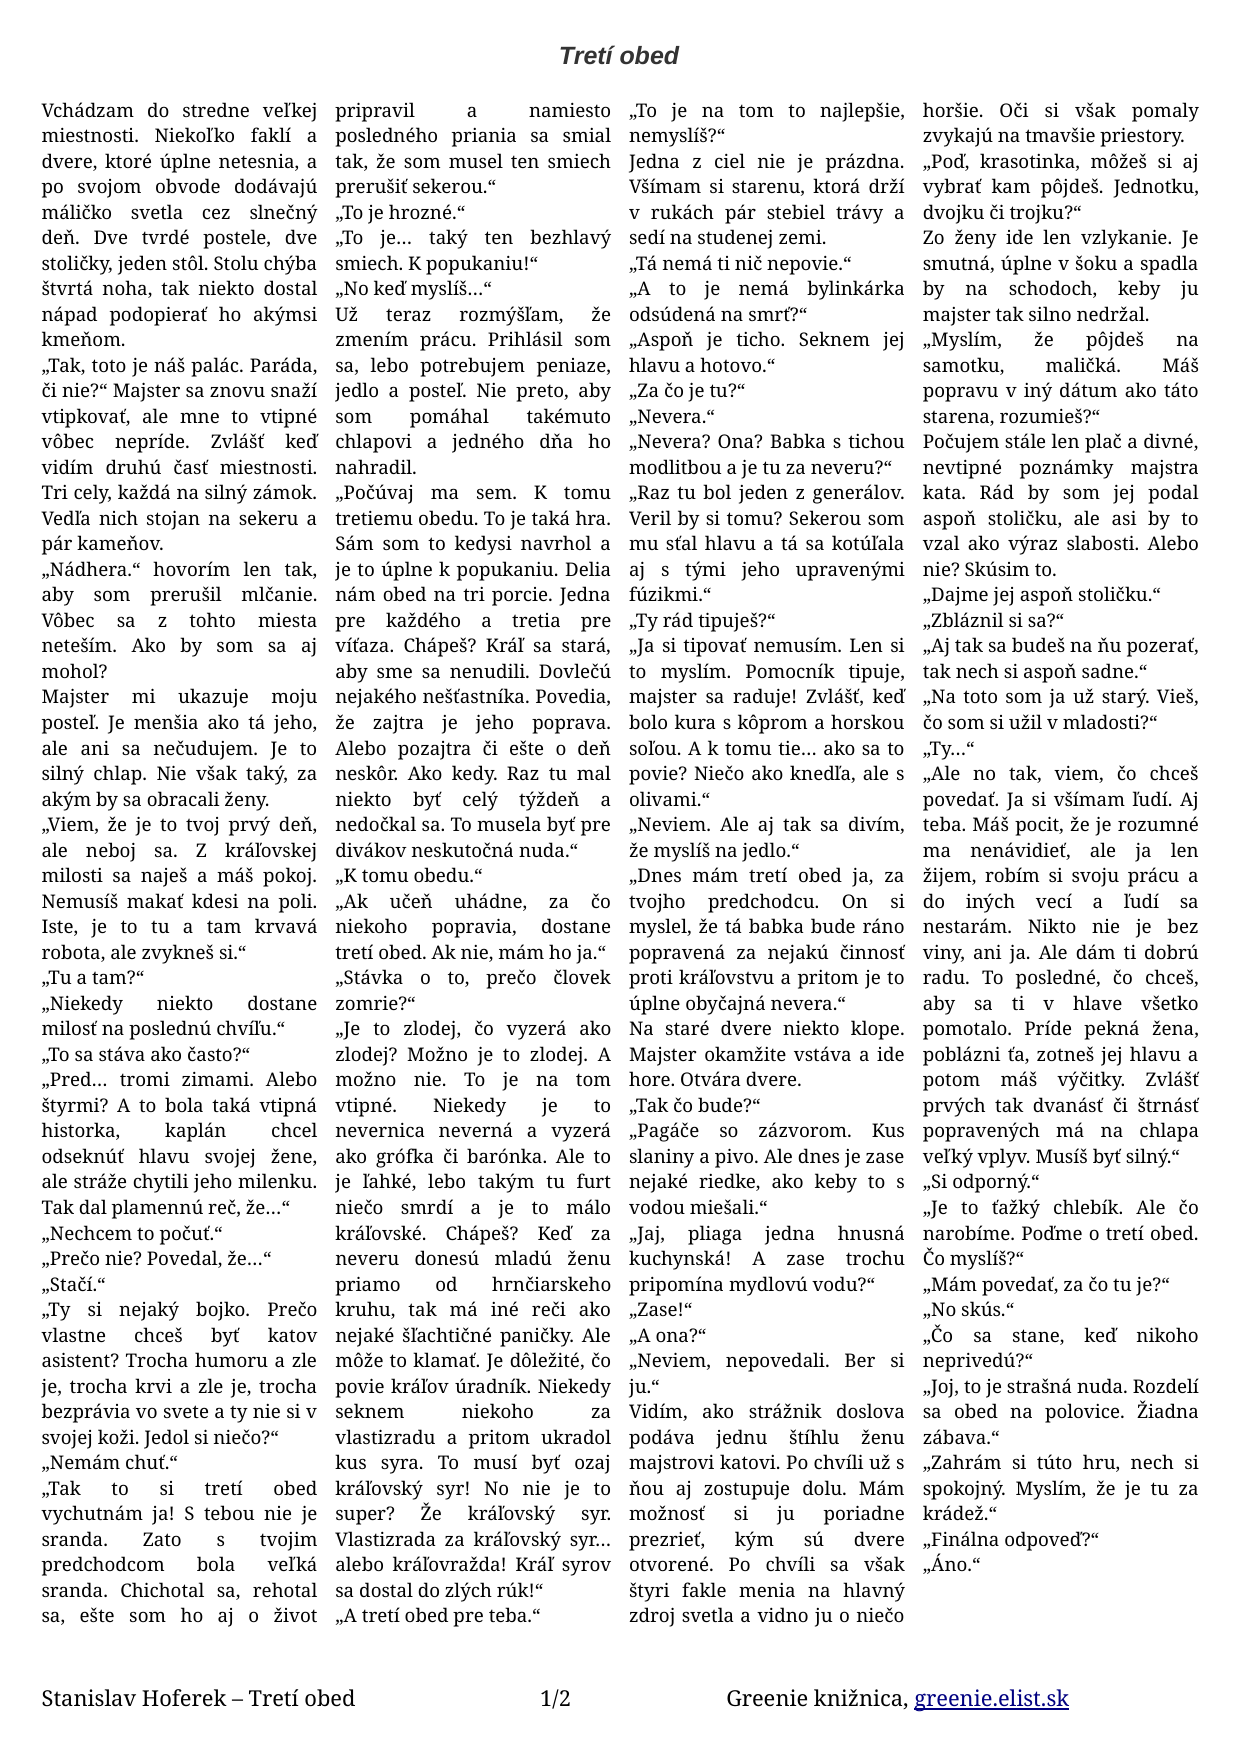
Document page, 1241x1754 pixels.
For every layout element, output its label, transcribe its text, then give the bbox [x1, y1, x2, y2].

text „Tu a tam?“ [41, 964, 317, 990]
text „Ak učeň uhádne, za čo niekoho popravia, dostane tretí obed. Ak nie, mám ho ja.“ [335, 888, 611, 964]
text „Za čo je tu?“ [629, 378, 905, 403]
text Vchádzam do stredne veľkej miestnosti. Niekoľko faklí a dvere, ktoré úplne netesnia, a po svojom obvode dodávajú máličko svetla cez slnečný deň. Dve tvrdé postele, dve stoličky, jeden stôl. Stolu chýba štvrtá noha, tak niekto dostal nápad podopierať ho akýmsi kmeňom. [41, 97, 317, 352]
text „Aspoň je ticho. Seknem jej hlavu a hotovo.“ [629, 327, 905, 378]
text „Ja si tipovať nemusím. Len si to myslím. Pomocník tipuje, majster sa raduje! Zvlášť, keď bolo kura s kôprom a horskou soľou. A k tomu tie… ako sa to povie? Niečo ako knedľa, ale s olivami.“ [629, 633, 905, 811]
text „Nádhera.“ hovorím len tak, aby som prerušil mlčanie. Vôbec sa z tohto miesta neteším. Ako by som sa aj mohol? [41, 556, 317, 684]
text „Počúvaj ma sem. K tomu tretiemu obedu. To je taká hra. Sám som to kedysi navrhol a je to úplne k popukaniu. Delia nám obed na tri porcie. Jedna pre každého a tretia pre víťaza. Chápeš? Kráľ sa stará, aby sme sa nenudili. Dovlečú nejakého nešťastníka. Povedia, že zajtra je jeho poprava. Alebo pozajtra či ešte o deň neskôr. Ako kedy. Raz tu mal niekto byť celý týždeň a nedočkal sa. To musela byť pre divákov neskutočná nuda.“ [335, 480, 611, 862]
text „Pagáče so zázvorom. Kus slaniny a pivo. Ale dnes je zase nejaké riedke, ako keby to s vodou miešali.“ [629, 1118, 905, 1220]
text „Dajme jej aspoň stoličku.“ [923, 582, 1199, 607]
text „Tá nemá ti nič nepovie.“ [629, 250, 905, 276]
text „Pred… tromi zimami. Alebo štyrmi? A to bola taká vtipná historka, kaplán chcel odseknúť hlavu svojej žene, ale stráže chytili jeho milenku. Tak dal plamennú reč, že…“ [41, 1067, 317, 1220]
text Majster mi ukazuje moju posteľ. Je menšia ako tá jeho, ale ani sa nečudujem. Je to silný chlap. Nie však taký, za akým by sa obracali ženy. [41, 684, 317, 811]
text „Joj, to je strašná nuda. Rozdelí sa obed na polovice. Žiadna zábava.“ [923, 1373, 1199, 1449]
text „To je hrozné.“ [335, 199, 611, 224]
text „Ty rád tipuješ?“ [629, 607, 905, 633]
text „Finálna odpoveď?“ [923, 1526, 1199, 1552]
text „Poď, krasotinka, môžeš si aj vybrať kam pôjdeš. Jednotku, dvojku či trojku?“ [923, 148, 1199, 224]
text „Tak, toto je náš palác. Paráda, či nie?“ Majster sa znovu snaží vtipkovať, ale mne to vtipné vôbec nepríde. Zvlášť keď vidím druhú časť miestnosti. Tri cely, každá na silný zámok. Vedľa nich stojan na sekeru a pár kameňov. [41, 352, 317, 556]
text „Je to zlodej, čo vyzerá ako zlodej? Možno je to zlodej. A možno nie. To je na tom vtipné. Niekedy je to nevernica neverná a vyzerá ako grófka či barónka. Ale to je ľahké, lebo takým tu furt niečo smrdí a je to málo kráľovské. Chápeš? Keď za neveru donesú mladú ženu priamo od hrnčiarskeho kruhu, tak má iné reči ako nejaké šľachtičné paničky. Ale môže to klamať. Je dôležité, čo povie kráľov úradník. Niekedy seknem niekoho za vlastizradu a pritom ukradol kus syra. To musí byť ozaj kráľovský syr! No nie je to super? Že kráľovský syr. Vlastizrada za kráľovský syr… alebo kráľovražda! Kráľ syrov sa dostal do zlých rúk!“ [335, 1016, 611, 1603]
text „A tretí obed pre teba.“ [335, 1603, 611, 1628]
text „Nevera.“ [629, 403, 905, 429]
text „No skús.“ [923, 1296, 1199, 1322]
text „Áno.“ [923, 1552, 1199, 1577]
text „Je to ťažký chlebík. Ale čo narobíme. Poďme o tretí obed. Čo myslíš?“ [923, 1194, 1199, 1271]
text „Myslím, že pôjdeš na samotku, maličká. Máš popravu v iný dátum ako táto starena, rozumieš?“ [923, 327, 1199, 429]
text „Nemám chuť.“ [41, 1449, 317, 1475]
text „Ty si nejaký bojko. Prečo vlastne chceš byť katov asistent? Trocha humoru a zle je, trocha krvi a zle je, trocha bezprávia vo svete a ty nie si v svojej koži. Jedol si niečo?“ [41, 1296, 317, 1449]
text „Zbláznil si sa?“ [923, 607, 1199, 633]
text Počujem stále len plač a divné, nevtipné poznámky majstra kata. Rád by som jej podal aspoň stoličku, ale asi by to vzal ako výraz slabosti. Alebo nie? Skúsim to. [923, 429, 1199, 582]
text „Niekedy niekto dostane milosť na poslednú chvíľu.“ [41, 990, 317, 1041]
text „To je… taký ten bezhlavý smiech. K popukaniu!“ [335, 224, 611, 276]
subtitle Tretí obed [41, 41, 1199, 70]
text „Stačí.“ [41, 1271, 317, 1296]
text „Ty…“ [923, 735, 1199, 760]
text „Na toto som ja už starý. Vieš, čo som si užil v mladosti?“ [923, 684, 1199, 735]
text „Jaj, pliaga jedna hnusná kuchynská! A zase trochu pripomína mydlovú vodu?“ [629, 1220, 905, 1296]
text „A to je nemá bylinkárka odsúdená na smrť?“ [629, 276, 905, 327]
text „Tak to si tretí obed vychutnám ja! S tebou nie je sranda. Zato s tvojim predchodcom bola veľká sranda. Chichotal sa, rehotal sa, ešte som ho aj o život [41, 1475, 317, 1628]
text „To je na tom to najlepšie, nemyslíš?“ [629, 97, 905, 148]
text „Stávka o to, prečo človek zomrie?“ [335, 964, 611, 1016]
text „No keď myslíš…“ [335, 276, 611, 301]
text „Prečo nie? Povedal, že…“ [41, 1245, 317, 1271]
text Už teraz rozmýšľam, že zmením prácu. Prihlásil som sa, lebo potrebujem peniaze, jedlo a posteľ. Nie preto, aby som pomáhal takémuto chlapovi a jedného dňa ho nahradil. [335, 301, 611, 480]
text „Raz tu bol jeden z generálov. Veril by si tomu? Sekerou som mu sťal hlavu a tá sa kotúľala aj s tými jeho upravenými fúzikmi.“ [629, 480, 905, 607]
text „Aj tak sa budeš na ňu pozerať, tak nech si aspoň sadne.“ [923, 633, 1199, 684]
text „K tomu obedu.“ [335, 862, 611, 888]
text „Mám povedať, za čo tu je?“ [923, 1271, 1199, 1296]
text „Tak čo bude?“ [629, 1092, 905, 1118]
text „Ale no tak, viem, čo chceš povedať. Ja si všímam ľudí. Aj teba. Máš pocit, že je rozumné ma nenávidieť, ale ja len žijem, robím si svoju prácu a do iných vecí a ľudí sa nestarám. Nikto nie je bez viny, ani ja. Ale dám ti dobrú radu. To posledné, čo chceš, aby sa ti v hlave všetko pomotalo. Príde pekná žena, poblázni ťa, zotneš jej hlavu a potom máš výčitky. Zvlášť prvých tak dvanásť či štrnásť popravených má na chlapa veľký vplyv. Musíš byť silný.“ [923, 760, 1199, 1169]
text Vidím, ako strážnik doslova podáva jednu štíhlu ženu majstrovi katovi. Po chvíli už s ňou aj zostupuje dolu. Mám možnosť si ju poriadne prezrieť, kým sú dvere otvorené. Po chvíli sa však štyri fakle menia na hlavný zdroj svetla a vidno ju o niečo [629, 1398, 905, 1628]
text Zo ženy ide len vzlykanie. Je smutná, úplne v šoku a spadla by na schodoch, keby ju majster tak silno nedržal. [923, 224, 1199, 327]
text „Neviem, nepovedali. Ber si ju.“ [629, 1347, 905, 1398]
text „Neviem. Ale aj tak sa divím, že myslíš na jedlo.“ [629, 811, 905, 862]
text „To sa stáva ako často?“ [41, 1041, 317, 1067]
text Jedna z ciel nie je prázdna. Všímam si starenu, ktorá drží v rukách pár stebiel trávy a sedí na studenej zemi. [629, 148, 905, 250]
text „Dnes mám tretí obed ja, za tvojho predchodcu. On si myslel, že tá babka bude ráno popravená za nejakú činnosť proti kráľovstvu a pritom je to úplne obyčajná nevera.“ [629, 862, 905, 1016]
text „Viem, že je to tvoj prvý deň, ale neboj sa. Z kráľovskej milosti sa naješ a máš pokoj. Nemusíš makať kdesi na poli. Iste, je to tu a tam krvavá robota, ale zvykneš si.“ [41, 811, 317, 964]
text pripravil a namiesto posledného priania sa smial tak, že som musel ten smiech prerušiť sekerou.“ [335, 97, 611, 199]
text „Zahrám si túto hru, nech si spokojný. Myslím, že je tu za krádež.“ [923, 1449, 1199, 1526]
text horšie. Oči si však pomaly zvykajú na tmavšie priestory. [923, 97, 1199, 148]
text „Si odporný.“ [923, 1169, 1199, 1194]
text „Nevera? Ona? Babka s tichou modlitbou a je tu za neveru?“ [629, 429, 905, 480]
text „A ona?“ [629, 1322, 905, 1347]
text Na staré dvere niekto klope. Majster okamžite vstáva a ide hore. Otvára dvere. [629, 1016, 905, 1092]
text „Zase!“ [629, 1296, 905, 1322]
text „Nechcem to počuť.“ [41, 1220, 317, 1245]
text „Čo sa stane, keď nikoho neprivedú?“ [923, 1322, 1199, 1373]
